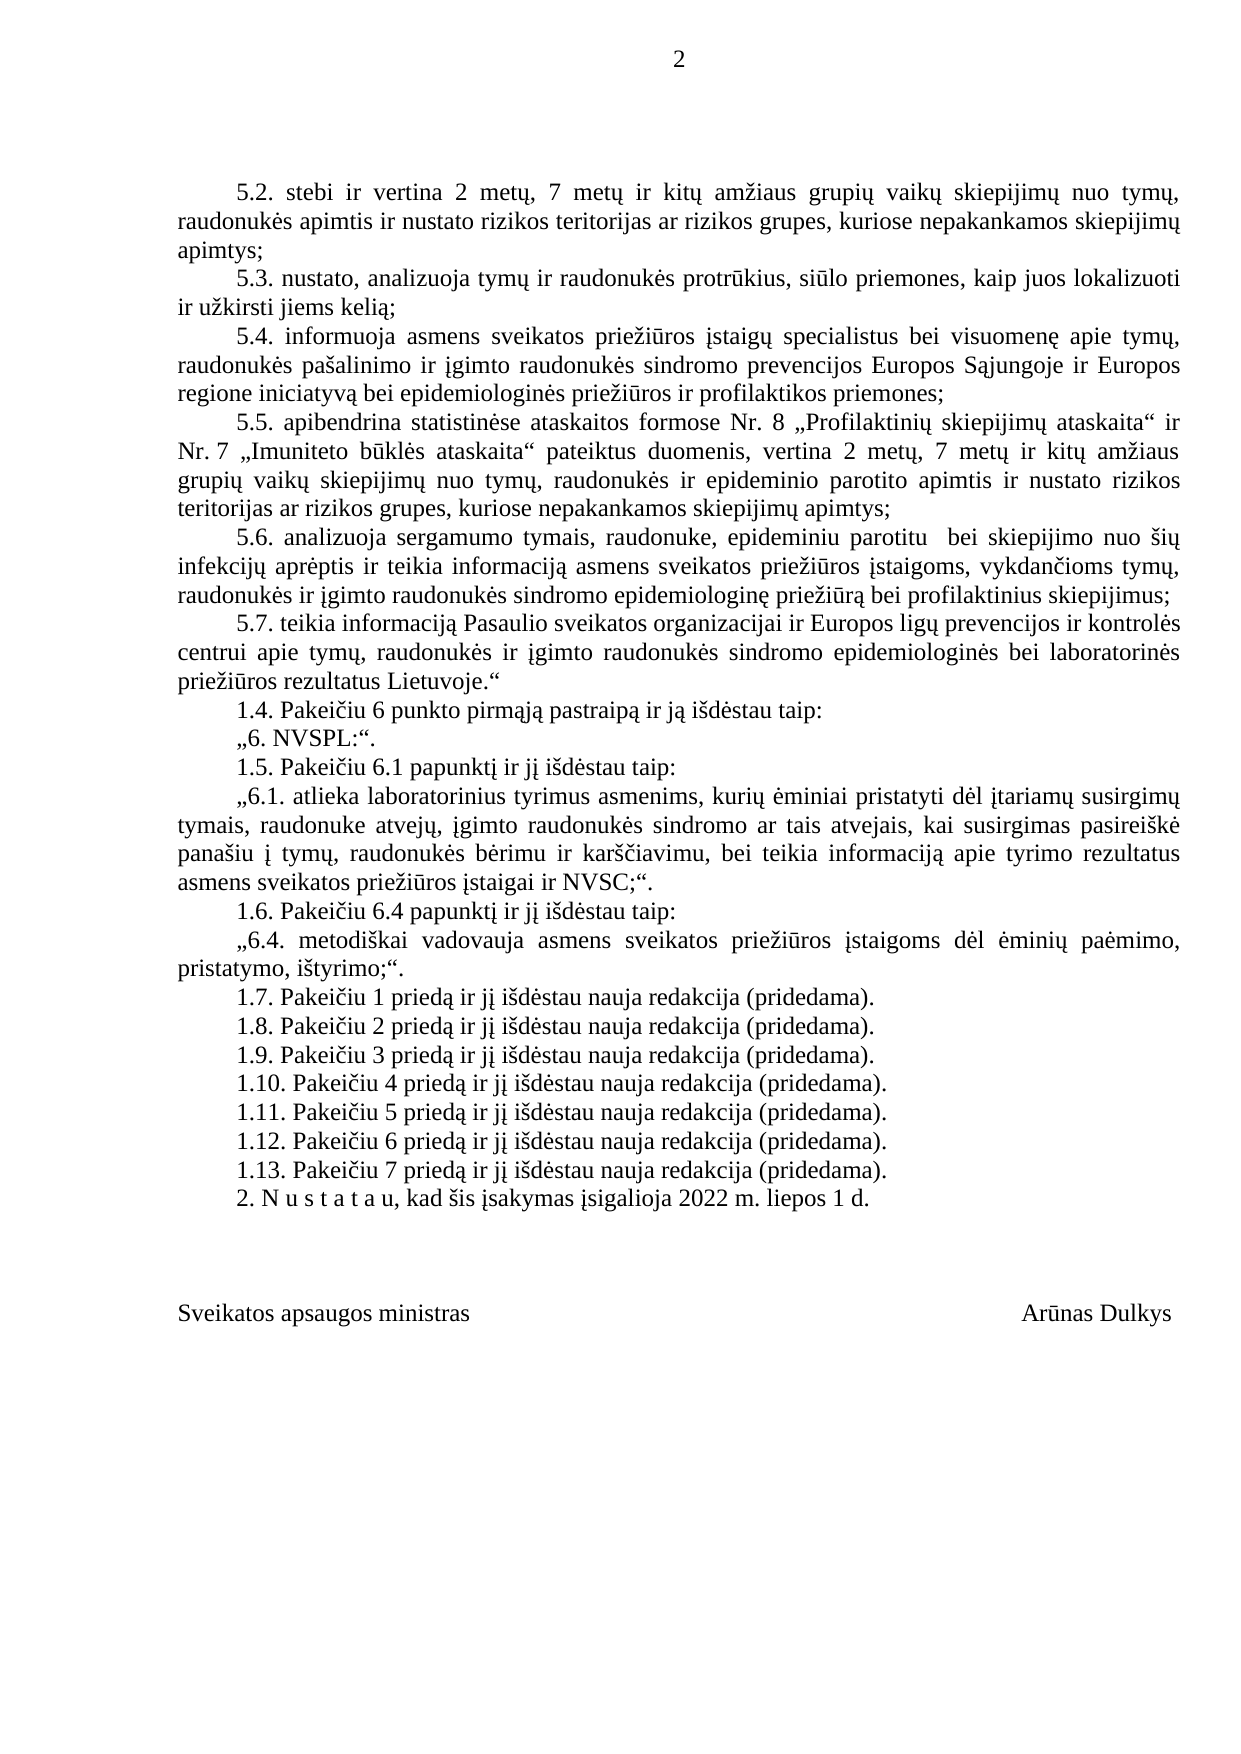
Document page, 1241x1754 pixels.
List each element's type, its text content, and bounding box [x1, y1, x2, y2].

text 5.2. stebi ir vertina 2 metų, 7 metų ir kitų amžiaus grupių vaikų skiepijimų nuo tymų, raudonukės apimtis ir nustato rizikos teritorijas ar rizikos grupes, kuriose nepakankamos skiepijimų apimtys; [177, 177, 1181, 263]
text 1.6. Pakeičiu 6.4 papunktį ir jį išdėstau taip: [177, 896, 1181, 925]
text 1.11. Pakeičiu 5 priedą ir jį išdėstau nauja redakcija (pridedama). [177, 1097, 1181, 1126]
text 1.5. Pakeičiu 6.1 papunktį ir jį išdėstau taip: [177, 752, 1181, 781]
text 5.6. analizuoja sergamumo tymais, raudonuke, epideminiu parotitu bei skiepijimo nuo šių infekcijų aprėptis ir teikia informaciją asmens sveikatos priežiūros įstaigoms, vykdančioms tymų, raudonukės ir įgimto raudonukės sindromo epidemiologinę priežiūrą bei profilaktinius skiepijimus; [177, 522, 1181, 608]
text 5.5. apibendrina statistinėse ataskaitos formose Nr. 8 „Profilaktinių skiepijimų ataskaita“ ir Nr. 7 „Imuniteto būklės ataskaita“ pateiktus duomenis, vertina 2 metų, 7 metų ir kitų amžiaus grupių vaikų skiepijimų nuo tymų, raudonukės ir epideminio parotito apimtis ir nustato rizikos teritorijas ar rizikos grupes, kuriose nepakankamos skiepijimų apimtys; [177, 407, 1181, 522]
text Sveikatos apsaugos ministras Arūnas Dulkys [177, 1298, 1181, 1327]
text „6.1. atlieka laboratorinius tyrimus asmenims, kurių ėminiai pristatyti dėl įtariamų susirgimų tymais, raudonuke atvejų, įgimto raudonukės sindromo ar tais atvejais, kai susirgimas pasireiškė panašiu į tymų, raudonukės bėrimu ir karščiavimu, bei teikia informaciją apie tyrimo rezultatus asmens sveikatos priežiūros įstaigai ir NVSC;“. [177, 781, 1181, 896]
text „6.4. metodiškai vadovauja asmens sveikatos priežiūros įstaigoms dėl ėminių paėmimo, pristatymo, ištyrimo;“. [177, 925, 1181, 982]
text 1.4. Pakeičiu 6 punkto pirmąją pastraipą ir ją išdėstau taip: [177, 695, 1181, 723]
text 1.7. Pakeičiu 1 priedą ir jį išdėstau nauja redakcija (pridedama). [177, 982, 1181, 1011]
text 5.7. teikia informaciją Pasaulio sveikatos organizacijai ir Europos ligų prevencijos ir kontrolės centrui apie tymų, raudonukės ir įgimto raudonukės sindromo epidemiologinės bei laboratorinės priežiūros rezultatus Lietuvoje.“ [177, 608, 1181, 695]
text 1.12. Pakeičiu 6 priedą ir jį išdėstau nauja redakcija (pridedama). [177, 1126, 1181, 1155]
text 1.10. Pakeičiu 4 priedą ir jį išdėstau nauja redakcija (pridedama). [177, 1068, 1181, 1097]
text 2. N u s t a t a u, kad šis įsakymas įsigalioja 2022 m. liepos 1 d. [177, 1183, 1181, 1212]
text 5.3. nustato, analizuoja tymų ir raudonukės protrūkius, siūlo priemones, kaip juos lokalizuoti ir užkirsti jiems kelią; [177, 263, 1181, 321]
text 5.4. informuoja asmens sveikatos priežiūros įstaigų specialistus bei visuomenę apie tymų, raudonukės pašalinimo ir įgimto raudonukės sindromo prevencijos Europos Sąjungoje ir Europos regione iniciatyvą bei epidemiologinės priežiūros ir profilaktikos priemones; [177, 321, 1181, 407]
text 1.9. Pakeičiu 3 priedą ir jį išdėstau nauja redakcija (pridedama). [177, 1040, 1181, 1068]
text 1.13. Pakeičiu 7 priedą ir jį išdėstau nauja redakcija (pridedama). [177, 1155, 1181, 1183]
text 1.8. Pakeičiu 2 priedą ir jį išdėstau nauja redakcija (pridedama). [177, 1011, 1181, 1040]
text „6. NVSPL:“. [177, 723, 1181, 752]
